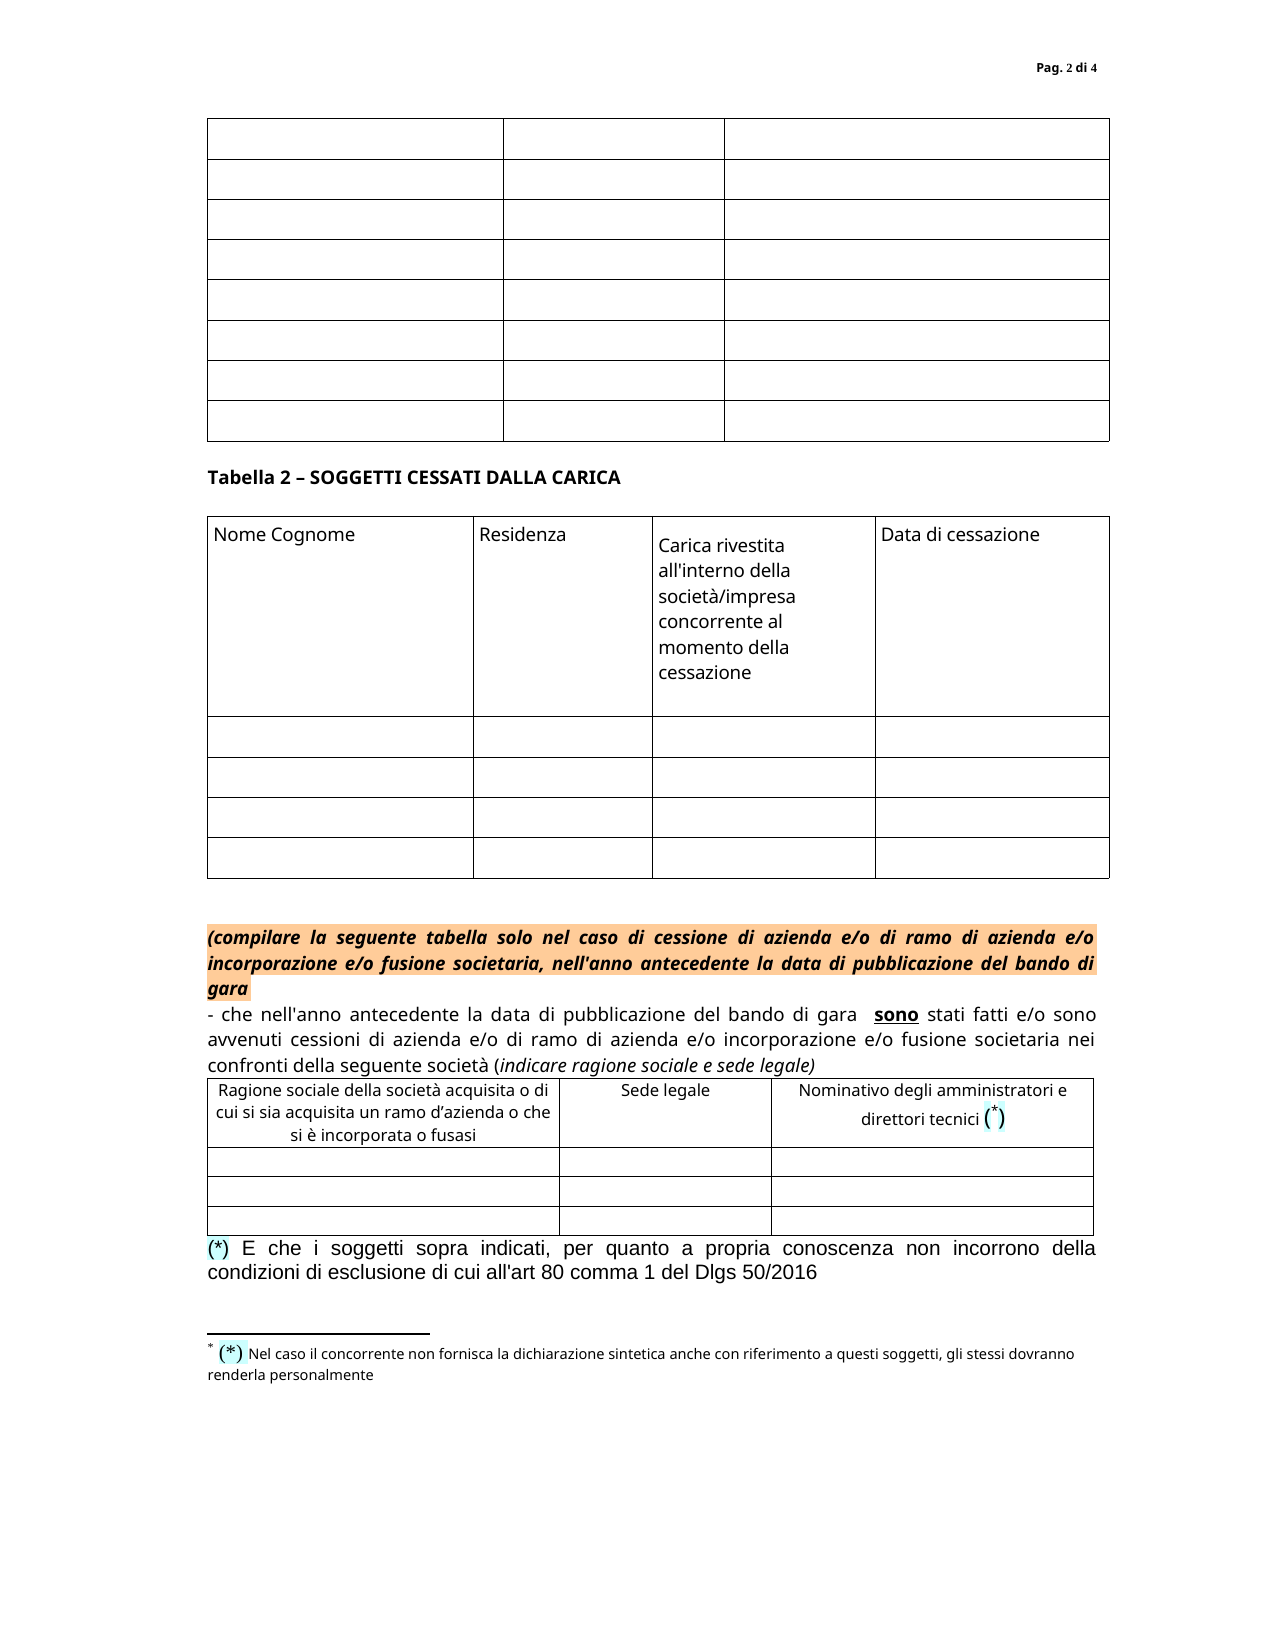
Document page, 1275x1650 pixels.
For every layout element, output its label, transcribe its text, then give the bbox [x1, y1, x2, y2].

table_cell [474, 838, 652, 878]
table_cell [560, 1177, 771, 1206]
table_cell [725, 240, 1109, 279]
table_cell [208, 1177, 559, 1206]
table_cell [725, 160, 1109, 199]
table_cell [772, 1148, 1093, 1176]
table_cell [653, 798, 875, 837]
table_cell [876, 717, 1109, 757]
table_cell [504, 280, 724, 320]
table_cell [474, 798, 652, 837]
table_cell [876, 838, 1109, 878]
text (*) E che i soggetti sopra indicati, per quanto a propria conoscenza non incorrono della condizioni di esclusione di cui all'art 80 comma 1 del Dlgs 50/2016 [207, 1236, 1097, 1284]
table_cell [504, 160, 724, 199]
table_cell [725, 401, 1109, 441]
table_header Residenza [474, 517, 652, 716]
table_cell [772, 1207, 1093, 1235]
table_header Nominativo degli amministratori e direttori tecnici () [772, 1079, 1093, 1147]
table_cell [772, 1177, 1093, 1206]
text - che nell'anno antecedente la data di pubblicazione del bando di gara sono stati fatti e/o sono avvenuti cessioni di azienda e/o di ramo di azienda e/o incorporazione e/o fusione societaria nei confronti della seguente società (indicare ragione sociale e sede legale) [207, 1001, 1097, 1077]
table_header Ragione sociale della società acquisita o di cui si sia acquisita un ramo d’azienda o che si è incorporata o fusasi [208, 1079, 559, 1147]
table_cell [208, 119, 503, 158]
table_cell [504, 240, 724, 279]
table_cell [504, 401, 724, 441]
table_header Data di cessazione [876, 517, 1109, 716]
table_cell [560, 1207, 771, 1235]
table_cell [474, 758, 652, 797]
table_cell [208, 280, 503, 320]
table_cell [208, 758, 473, 797]
table_cell [876, 798, 1109, 837]
table_cell [208, 798, 473, 837]
table_cell [504, 321, 724, 360]
table_cell [653, 717, 875, 757]
table_cell [560, 1148, 771, 1176]
table_cell [725, 280, 1109, 320]
table_cell [504, 200, 724, 239]
table_cell [208, 160, 503, 199]
table_header Sede legale [560, 1079, 771, 1147]
table_cell [474, 717, 652, 757]
table_cell [504, 119, 724, 158]
table_cell [504, 361, 724, 400]
table_header Carica rivestita all'interno della società/impresa concorrente al momento della cessazione [653, 517, 875, 716]
table_cell [208, 240, 503, 279]
table_cell [208, 361, 503, 400]
text Tabella 2 – SOGGETTI CESSATI DALLA CARICA [207, 465, 1097, 490]
table_cell [208, 321, 503, 360]
table_cell [725, 361, 1109, 400]
table_cell [208, 1207, 559, 1235]
table_header Nome Cognome [208, 517, 473, 716]
table_cell [725, 321, 1109, 360]
table_cell [208, 838, 473, 878]
table_cell [208, 200, 503, 239]
table_cell [725, 200, 1109, 239]
table_cell [653, 758, 875, 797]
table_cell [725, 119, 1109, 158]
table_cell [653, 838, 875, 878]
table_cell [208, 401, 503, 441]
table_cell [876, 758, 1109, 797]
text (compilare la seguente tabella solo nel caso di cessione di azienda e/o di ramo di azienda e/o incorporazione e/o fusione societaria, nell'anno antecedente la data di pubblicazione del bando di gara [207, 924, 1097, 1001]
table_cell [208, 717, 473, 757]
table_cell [208, 1148, 559, 1176]
